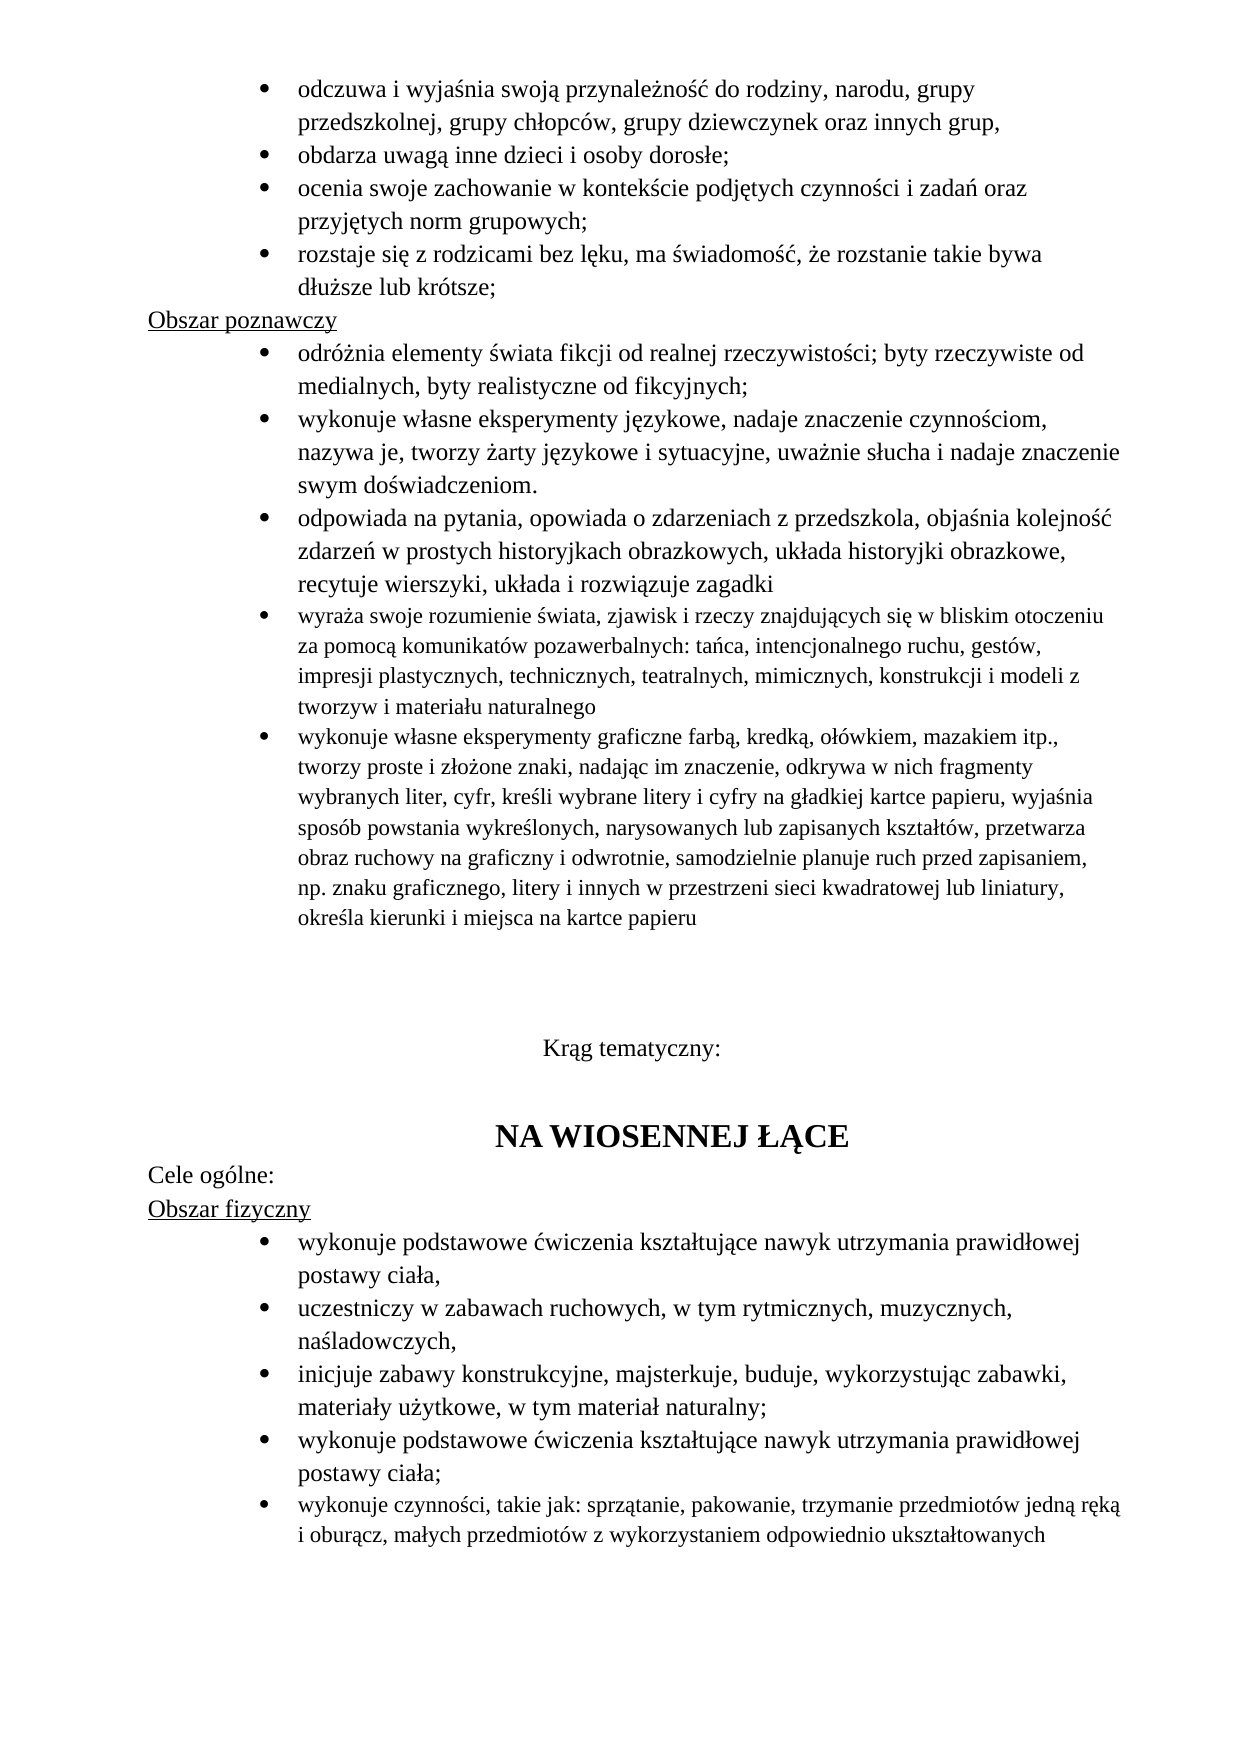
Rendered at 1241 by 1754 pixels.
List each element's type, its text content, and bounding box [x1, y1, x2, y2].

list wyraża swoje rozumienie świata, zjawisk i rzeczy znajdujących się w bliskim otoczeniu za pomocą komunikatów pozawerbalnych: tańca, intencjonalnego ruchu, gestów, impresji plastycznych, technicznych, teatralnych, mimicznych, konstrukcji i modeli z tworzyw i materiału naturalnego [260, 602, 1122, 719]
list wykonuje podstawowe ćwiczenia kształtujące nawyk utrzymania prawidłowej postawy ciała; [260, 1425, 1122, 1487]
text Obszar poznawczy [148, 305, 1122, 334]
list odczuwa i wyjaśnia swoją przynależność do rodziny, narodu, grupy przedszkolnej, grupy chłopców, grupy dziewczynek oraz innych grup, [260, 74, 1122, 136]
list odróżnia elementy świata fikcji od realnej rzeczywistości; byty rzeczywiste od medialnych, byty realistyczne od fikcyjnych; [260, 338, 1122, 400]
list odpowiada na pytania, opowiada o zdarzeniach z przedszkola, objaśnia kolejność zdarzeń w prostych historyjkach obrazkowych, układa historyjki obrazkowe, recytuje wierszyki, układa i rozwiązuje zagadki [260, 503, 1122, 598]
list wykonuje podstawowe ćwiczenia kształtujące nawyk utrzymania prawidłowej postawy ciała, [260, 1227, 1122, 1288]
text NA WIOSENNEJ ŁĄCE [223, 1117, 1122, 1155]
list inicjuje zabawy konstrukcyjne, majsterkuje, buduje, wykorzystując zabawki, materiały użytkowe, w tym materiał naturalny; [260, 1359, 1122, 1421]
list rozstaje się z rodzicami bez lęku, ma świadomość, że rozstanie takie bywa dłuższe lub krótsze; [260, 239, 1122, 301]
text Cele ogólne: [148, 1161, 1122, 1189]
text Krąg tematyczny: [148, 1033, 1122, 1062]
list uczestniczy w zabawach ruchowych, w tym rytmicznych, muzycznych, naśladowczych, [260, 1293, 1122, 1354]
list wykonuje czynności, takie jak: sprzątanie, pakowanie, trzymanie przedmiotów jedną ręką i oburącz, małych przedmiotów z wykorzystaniem odpowiednio ukształtowanych [260, 1491, 1122, 1547]
list wykonuje własne eksperymenty językowe, nadaje znaczenie czynnościom, nazywa je, tworzy żarty językowe i sytuacyjne, uważnie słucha i nadaje znaczenie swym doświadczeniom. [260, 404, 1122, 499]
list ocenia swoje zachowanie w kontekście podjętych czynności i zadań oraz przyjętych norm grupowych; [260, 173, 1122, 235]
list obdarza uwagą inne dzieci i osoby dorosłe; [260, 140, 1122, 169]
list wykonuje własne eksperymenty graficzne farbą, kredką, ołówkiem, mazakiem itp., tworzy proste i złożone znaki, nadając im znaczenie, odkrywa w nich fragmenty wybranych liter, cyfr, kreśli wybrane litery i cyfry na gładkiej kartce papieru, wyjaśnia sposób powstania wykreślonych, narysowanych lub zapisanych kształtów, przetwarza obraz ruchowy na graficzny i odwrotnie, samodzielnie planuje ruch przed zapisaniem, np. znaku graficznego, litery i innych w przestrzeni sieci kwadratowej lub liniatury, określa kierunki i miejsca na kartce papieru [260, 723, 1122, 931]
text Obszar fizyczny [148, 1194, 1122, 1222]
